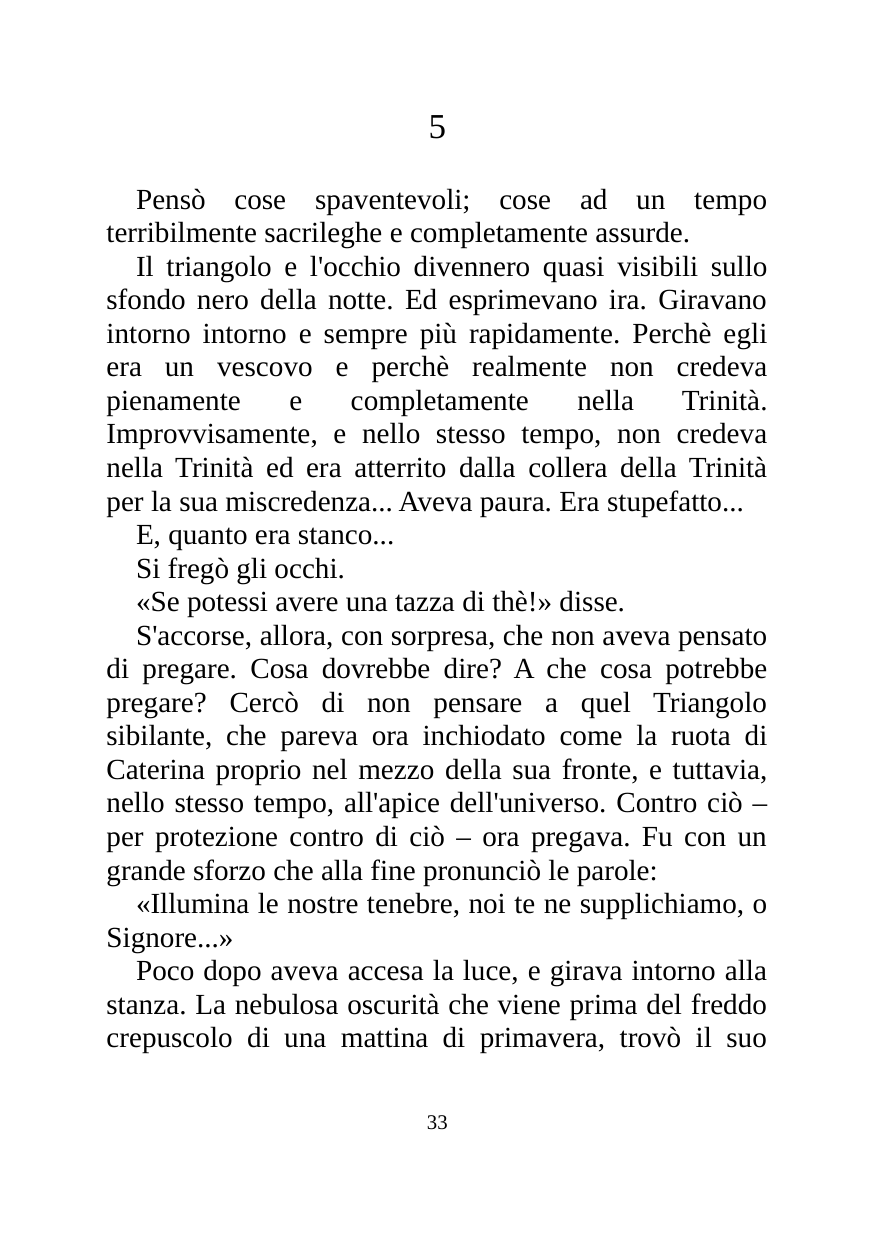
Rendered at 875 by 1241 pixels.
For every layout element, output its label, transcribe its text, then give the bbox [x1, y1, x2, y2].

text Poco dopo aveva accesa la luce, e girava intorno alla stanza. La nebulosa oscurità che viene prima del freddo crepuscolo di una mattina di primavera, trovò il suo [106, 953, 768, 1054]
text S'accorse, allora, con sorpresa, che non aveva pensato di pregare. Cosa dovrebbe dire? A che cosa potrebbe pregare? Cercò di non pensare a quel Triangolo sibilante, che pareva ora inchiodato come la ruota di Caterina proprio nel mezzo della sua fronte, e tuttavia, nello stesso tempo, all'apice dell'universo. Contro ciò – per protezione contro di ciò – ora pregava. Fu con un grande sforzo che alla fine pronunciò le parole: [106, 618, 768, 886]
text E, quanto era stanco... [106, 517, 768, 551]
text Pensò cose spaventevoli; cose ad un tempo terribilmente sacrileghe e completamente assurde. [106, 182, 768, 249]
text «Illumina le nostre tenebre, noi te ne supplichiamo, o Signore...» [106, 886, 768, 953]
text «Se potessi avere una tazza di thè!» disse. [106, 584, 768, 618]
subtitle 5 [106, 106, 768, 146]
text Si fregò gli occhi. [106, 551, 768, 584]
text Il triangolo e l'occhio divennero quasi visibili sullo sfondo nero della notte. Ed esprimevano ira. Giravano intorno intorno e sempre più rapidamente. Perchè egli era un vescovo e perchè realmente non credeva pienamente e completamente nella Trinità. Improvvisamente, e nello stesso tempo, non credeva nella Trinità ed era atterrito dalla collera della Trinità per la sua miscredenza... Aveva paura. Era stupefatto... [106, 249, 768, 517]
